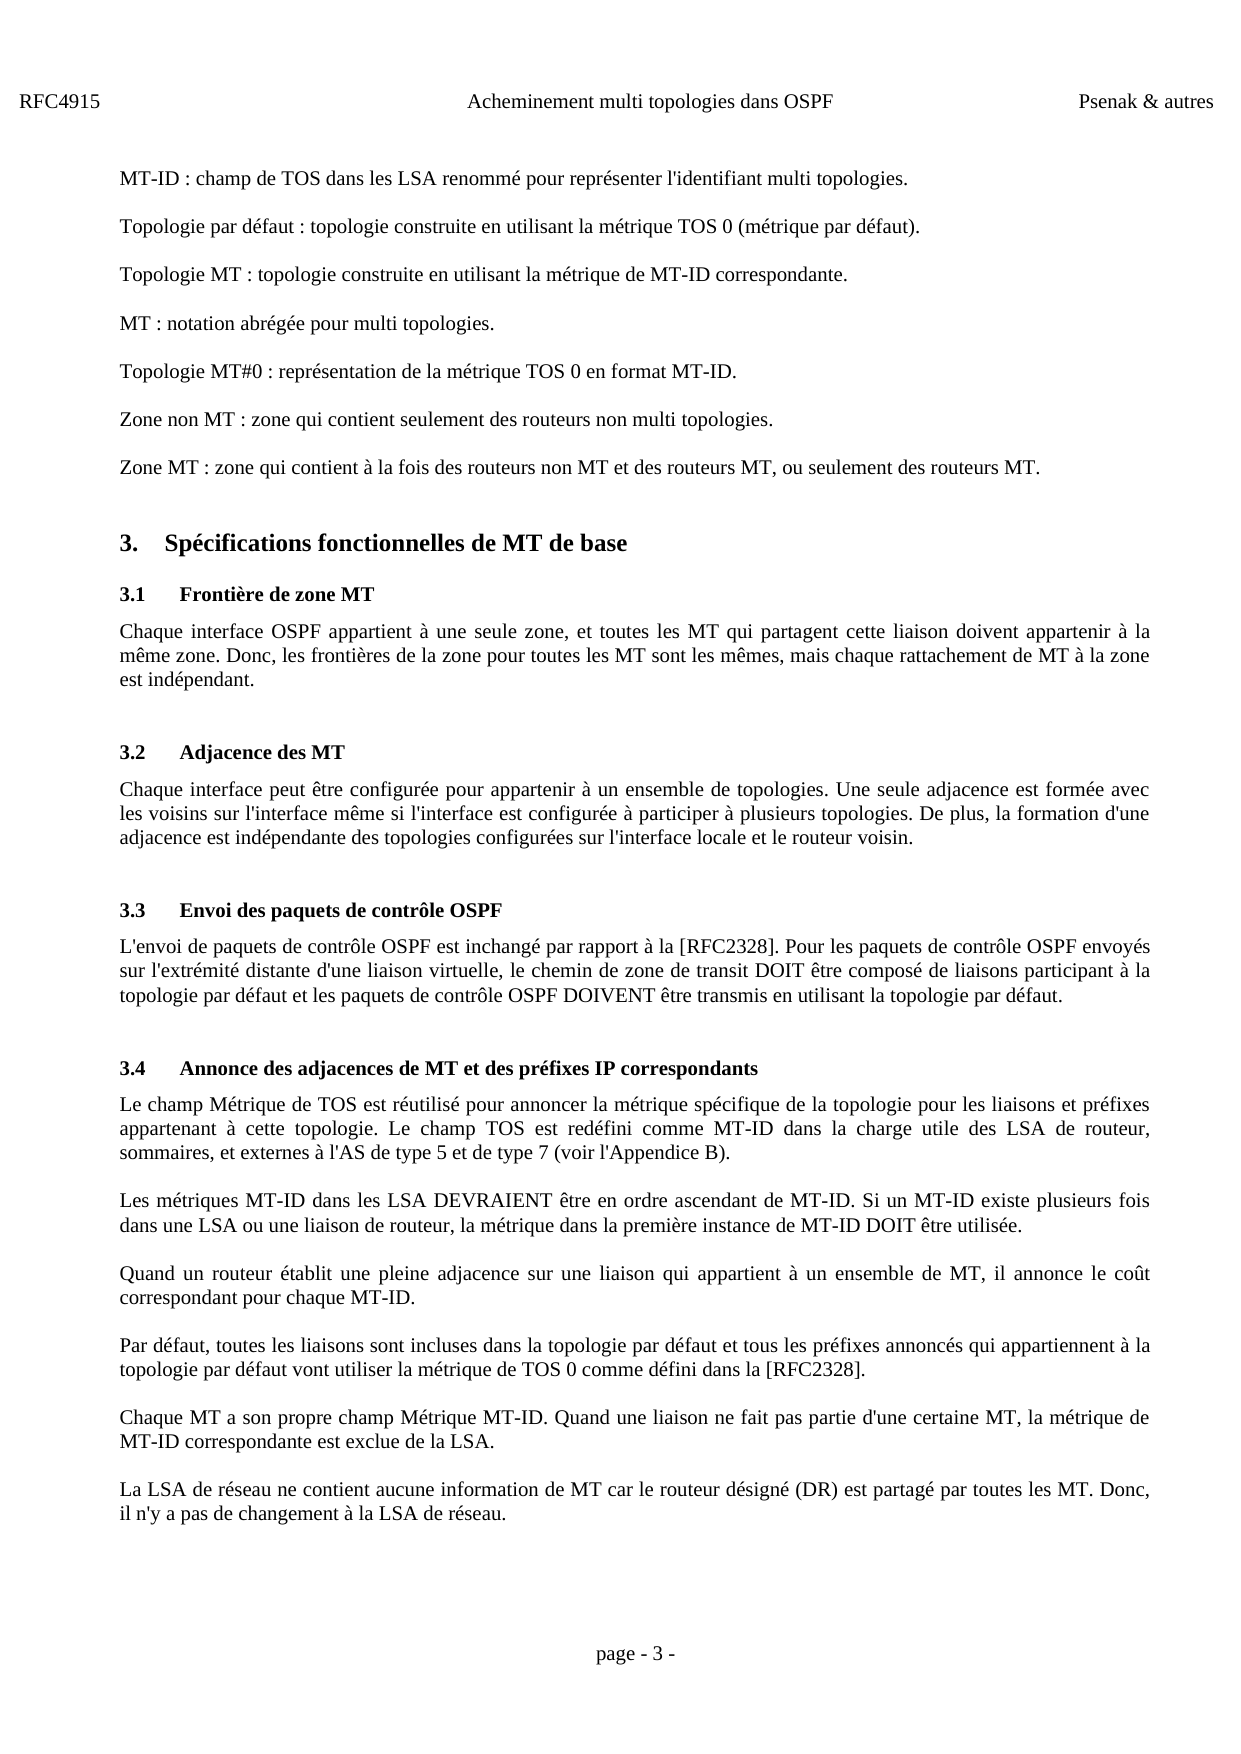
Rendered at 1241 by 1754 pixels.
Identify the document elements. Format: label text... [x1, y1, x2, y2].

text Zone MT : zone qui contient à la fois des routeurs non MT et des routeurs MT, ou seulement des routeurs MT. [119, 455, 1152, 479]
text Chaque interface peut être configurée pour appartenir à un ensemble de topologies. Une seule adjacence est formée avec les voisins sur l'interface même si l'interface est configurée à participer à plusieurs topologies. De plus, la formation d'une adjacence est indépendante des topologies configurées sur l'interface locale et le routeur voisin. [119, 777, 1152, 849]
text Chaque interface OSPF appartient à une seule zone, et toutes les MT qui partagent cette liaison doivent appartenir à la même zone. Donc, les frontières de la zone pour toutes les MT sont les mêmes, mais chaque rattachement de MT à la zone est indépendant. [119, 619, 1152, 691]
subtitle 3.1 Frontière de zone MT [119, 582, 1152, 606]
text Par défaut, toutes les liaisons sont incluses dans la topologie par défaut et tous les préfixes annoncés qui appartiennent à la topologie par défaut vont utiliser la métrique de TOS 0 comme défini dans la [RFC2328]. [119, 1333, 1152, 1381]
text Topologie MT#0 : représentation de la métrique TOS 0 en format MT-ID. [119, 359, 1152, 383]
text Zone non MT : zone qui contient seulement des routeurs non multi topologies. [119, 407, 1152, 431]
subtitle 3.3 Envoi des paquets de contrôle OSPF [119, 898, 1152, 922]
text MT : notation abrégée pour multi topologies. [119, 311, 1152, 334]
text Le champ Métrique de TOS est réutilisé pour annoncer la métrique spécifique de la topologie pour les liaisons et préfixes appartenant à cette topologie. Le champ TOS est redéfini comme MT-ID dans la charge utile des LSA de routeur, sommaires, et externes à l'AS de type 5 et de type 7 (voir l'Appendice B). [119, 1092, 1152, 1164]
subtitle 3.4 Annonce des adjacences de MT et des préfixes IP correspondants [119, 1056, 1152, 1080]
text La LSA de réseau ne contient aucune information de MT car le routeur désigné (DR) est partagé par toutes les MT. Donc, il n'y a pas de changement à la LSA de réseau. [119, 1477, 1152, 1525]
text Quand un routeur établit une pleine adjacence sur une liaison qui appartient à un ensemble de MT, il annonce le coût correspondant pour chaque MT-ID. [119, 1261, 1152, 1309]
text MT-ID : champ de TOS dans les LSA renommé pour représenter l'identifiant multi topologies. [119, 166, 1152, 190]
subtitle 3. Spécifications fonctionnelles de MT de base [119, 528, 1152, 557]
text Les métriques MT-ID dans les LSA DEVRAIENT être en ordre ascendant de MT-ID. Si un MT-ID existe plusieurs fois dans une LSA ou une liaison de routeur, la métrique dans la première instance de MT-ID DOIT être utilisée. [119, 1188, 1152, 1237]
text L'envoi de paquets de contrôle OSPF est inchangé par rapport à la [RFC2328]. Pour les paquets de contrôle OSPF envoyés sur l'extrémité distante d'une liaison virtuelle, le chemin de zone de transit DOIT être composé de liaisons participant à la topologie par défaut et les paquets de contrôle OSPF DOIVENT être transmis en utilisant la topologie par défaut. [119, 934, 1152, 1007]
text Topologie MT : topologie construite en utilisant la métrique de MT-ID correspondante. [119, 262, 1152, 286]
text Chaque MT a son propre champ Métrique MT-ID. Quand une liaison ne fait pas partie d'une certaine MT, la métrique de MT-ID correspondante est exclue de la LSA. [119, 1405, 1152, 1453]
subtitle 3.2 Adjacence des MT [119, 740, 1152, 764]
text Topologie par défaut : topologie construite en utilisant la métrique TOS 0 (métrique par défaut). [119, 214, 1152, 238]
